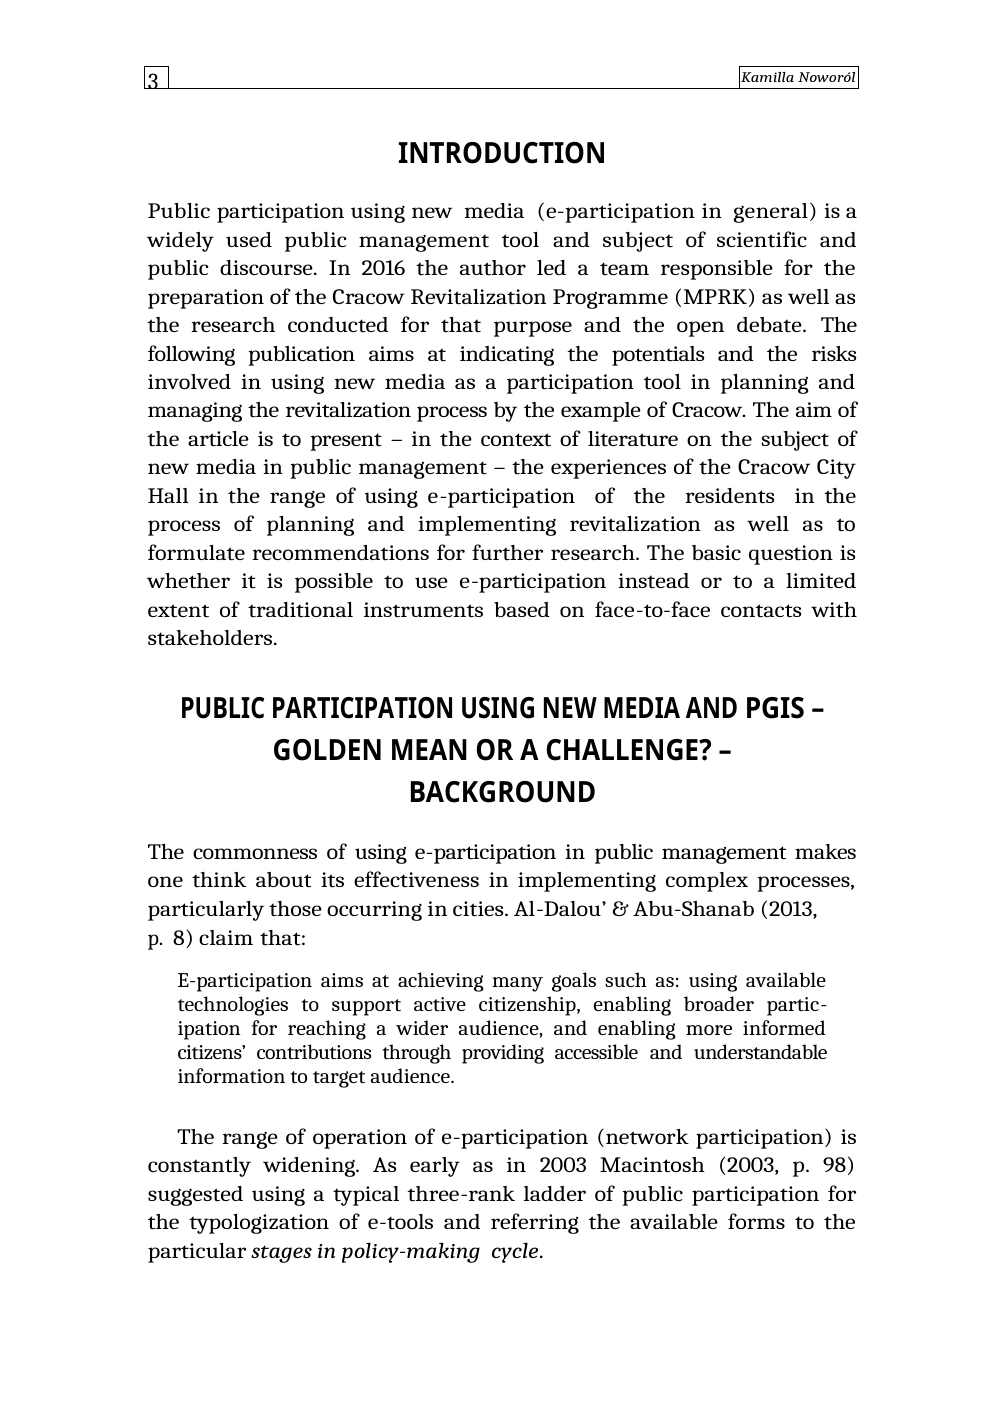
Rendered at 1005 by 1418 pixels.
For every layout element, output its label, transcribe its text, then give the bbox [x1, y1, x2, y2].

text The range of operation of e‑participation (network participation) is constantly widening. As early as in 2003 Macintosh (2003, p. 98) suggested using a typical three‑rank ladder of public participation for the typologization of e‑tools and referring the available forms to the particular stages in policy‑making cycle. [148, 1125, 857, 1264]
text The commonness of using e‑participation in public management makes one think about its effectiveness in implementing complex processes, particularly those occurring in cities. Al‑Dalou’ & Abu‑Shanab (2013, [147, 840, 857, 922]
subtitle INTRODUCTION [176, 132, 828, 172]
subtitle PUBLIC PARTICIPATION USING NEW MEDIA AND PGIS – GOLDEN MEAN OR A CHALLENGE? – BACKGROUND [176, 688, 828, 811]
list 8) claim that: [147, 925, 869, 950]
text Public participation using new media (e‑participation in general) is a widely used public management tool and subject of scientific and public discourse. In 2016 the author led a team responsible for the preparation of the Cracow Revitalization Programme (MPRK) as well as the research conducted for that purpose and the open debate. The following publication aims at indicating the potentials and the risks involved in using new media as a participation tool in planning and managing the revitalization process by the example of Cracow. The aim of the article is to present – in the context of literature on the subject of new media in public management – the experiences of the Cracow City Hall in the range of using e‑participation of the residents in the process of planning and implementing revitalization as well as to formulate recommendations for further research. The basic question is whether it is possible to use e‑participation instead or to a limited extent of traditional instruments based on face‑to‑face contacts with stakeholders. [147, 199, 857, 651]
text E‑participation aims at achieving many goals such as: using available technologies to support active citizenship, enabling broader partic‑ ipation for reaching a wider audience, and enabling more informed citizens’ contributions through providing accessible and understandable information to target audience. [177, 968, 827, 1089]
